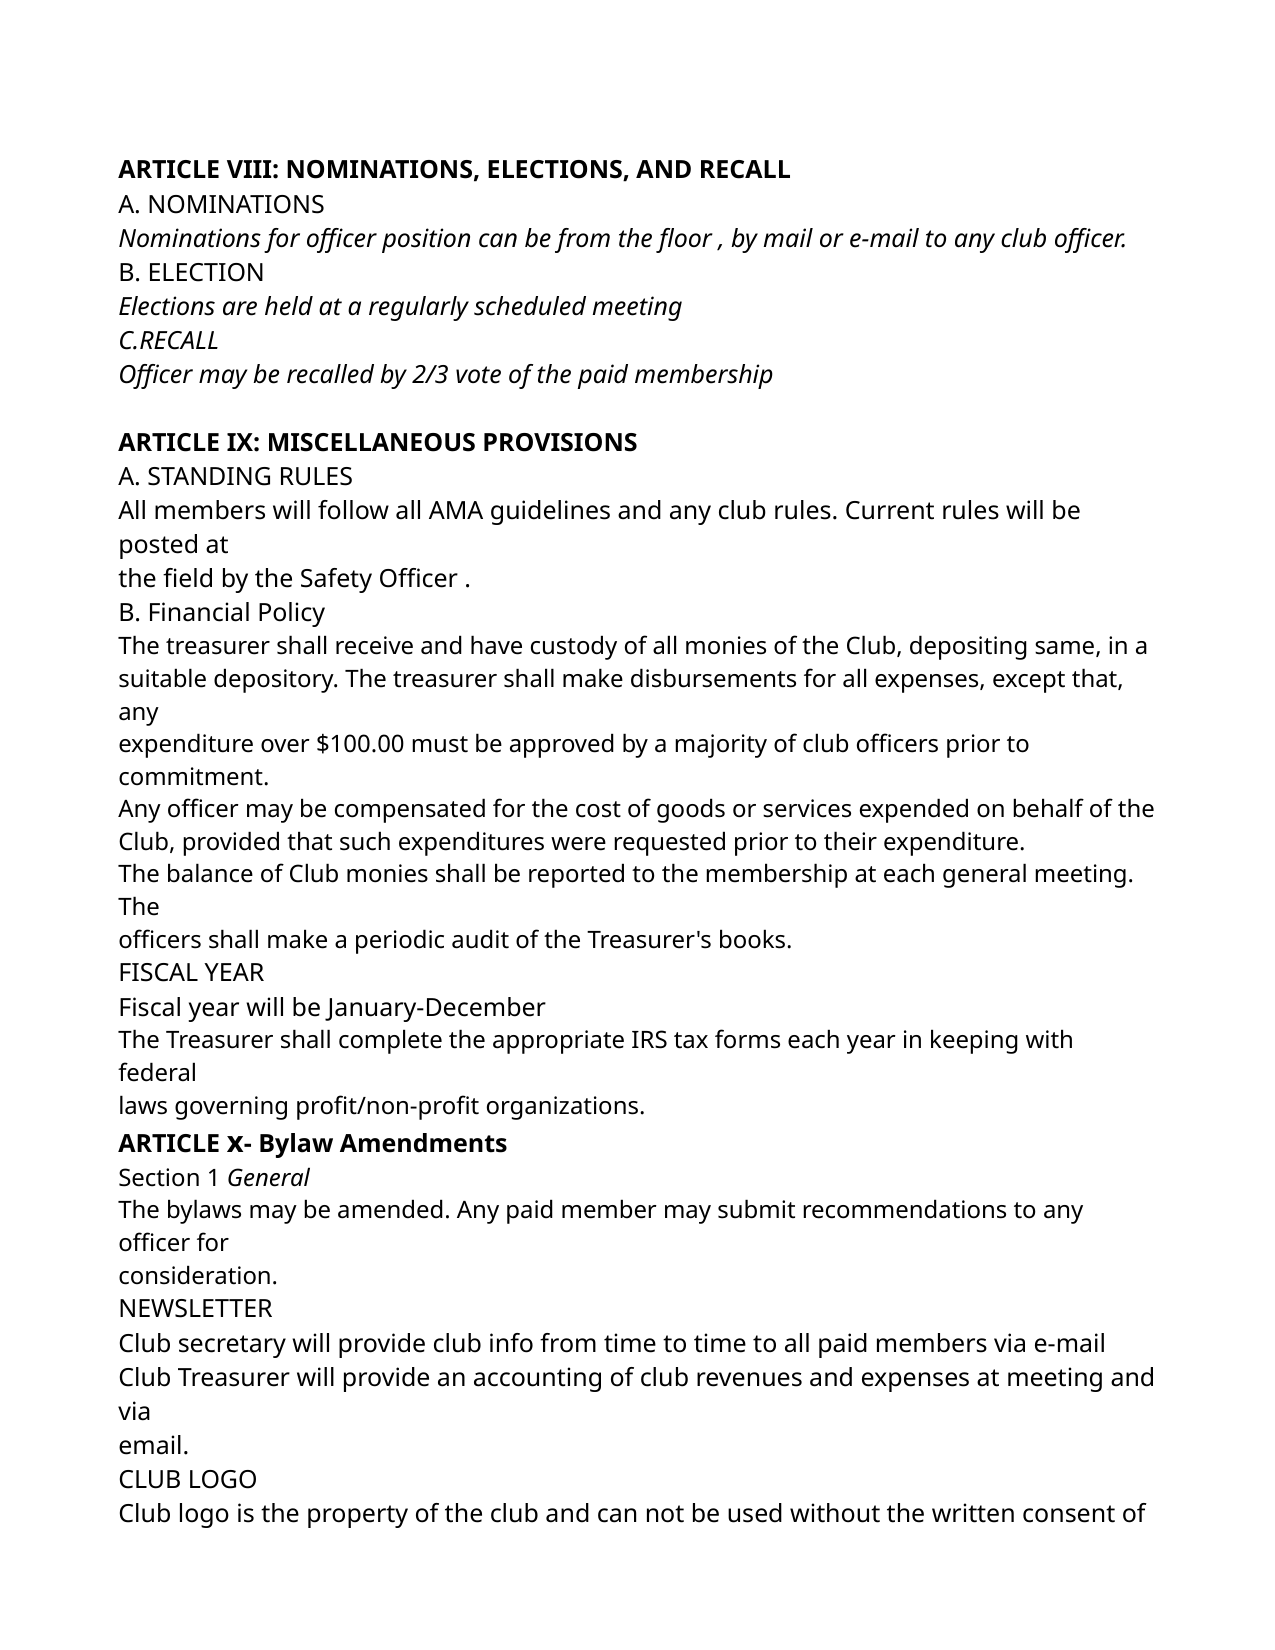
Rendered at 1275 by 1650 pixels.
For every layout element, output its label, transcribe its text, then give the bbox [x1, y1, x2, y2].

text Club secretary will provide club info from time to time to all paid members via e-mail [118, 1325, 1157, 1359]
text FISCAL YEAR [118, 955, 1157, 989]
text ARTICLE x- Bylaw Amendments [118, 1121, 1157, 1161]
text Club logo is the property of the club and can not be used without the written consent of [118, 1496, 1157, 1529]
text consideration. [118, 1258, 1157, 1291]
text Elections are held at a regularly scheduled meeting [118, 288, 1157, 322]
text NEWSLETTER [118, 1291, 1157, 1325]
text Club, provided that such expenditures were requested prior to their expenditure. [118, 825, 1157, 857]
text Nominations for officer position can be from the floor , by mail or e-mail to any club officer. [118, 220, 1157, 254]
text email. [118, 1427, 1157, 1461]
text Club Treasurer will provide an accounting of club revenues and expenses at meeting and via [118, 1359, 1157, 1427]
text The Treasurer shall complete the appropriate IRS tax forms each year in keeping with federal [118, 1023, 1157, 1088]
text expenditure over $100.00 must be approved by a majority of club officers prior to commitment. [118, 727, 1157, 792]
text B. ELECTION [118, 254, 1157, 288]
text the field by the Safety Officer . [118, 561, 1157, 595]
text officers shall make a periodic audit of the Treasurer's books. [118, 922, 1157, 955]
text A. NOMINATIONS [118, 186, 1157, 220]
text The treasurer shall receive and have custody of all monies of the Club, depositing same, in a [118, 629, 1157, 662]
text C.RECALL [118, 322, 1157, 357]
text Section 1 General [118, 1161, 1157, 1193]
text CLUB LOGO [118, 1461, 1157, 1496]
text Any officer may be compensated for the cost of goods or services expended on behalf of the [118, 792, 1157, 825]
text Officer may be recalled by 2/3 vote of the paid membership [118, 357, 1157, 391]
text ARTICLE IX: MISCELLANEOUS PROVISIONS [118, 425, 1157, 459]
text ARTICLE VIII: NOMINATIONS, ELECTIONS, AND RECALL [118, 152, 1157, 186]
text A. STANDING RULES [118, 459, 1157, 493]
text Fiscal year will be January-December [118, 989, 1157, 1023]
text B. Financial Policy [118, 595, 1157, 629]
text The bylaws may be amended. Any paid member may submit recommendations to any officer for [118, 1193, 1157, 1258]
text laws governing profit/non-profit organizations. [118, 1088, 1157, 1121]
text All members will follow all AMA guidelines and any club rules. Current rules will be posted at [118, 493, 1157, 561]
text suitable depository. The treasurer shall make disbursements for all expenses, except that, any [118, 662, 1157, 727]
text The balance of Club monies shall be reported to the membership at each general meeting. The [118, 857, 1157, 922]
